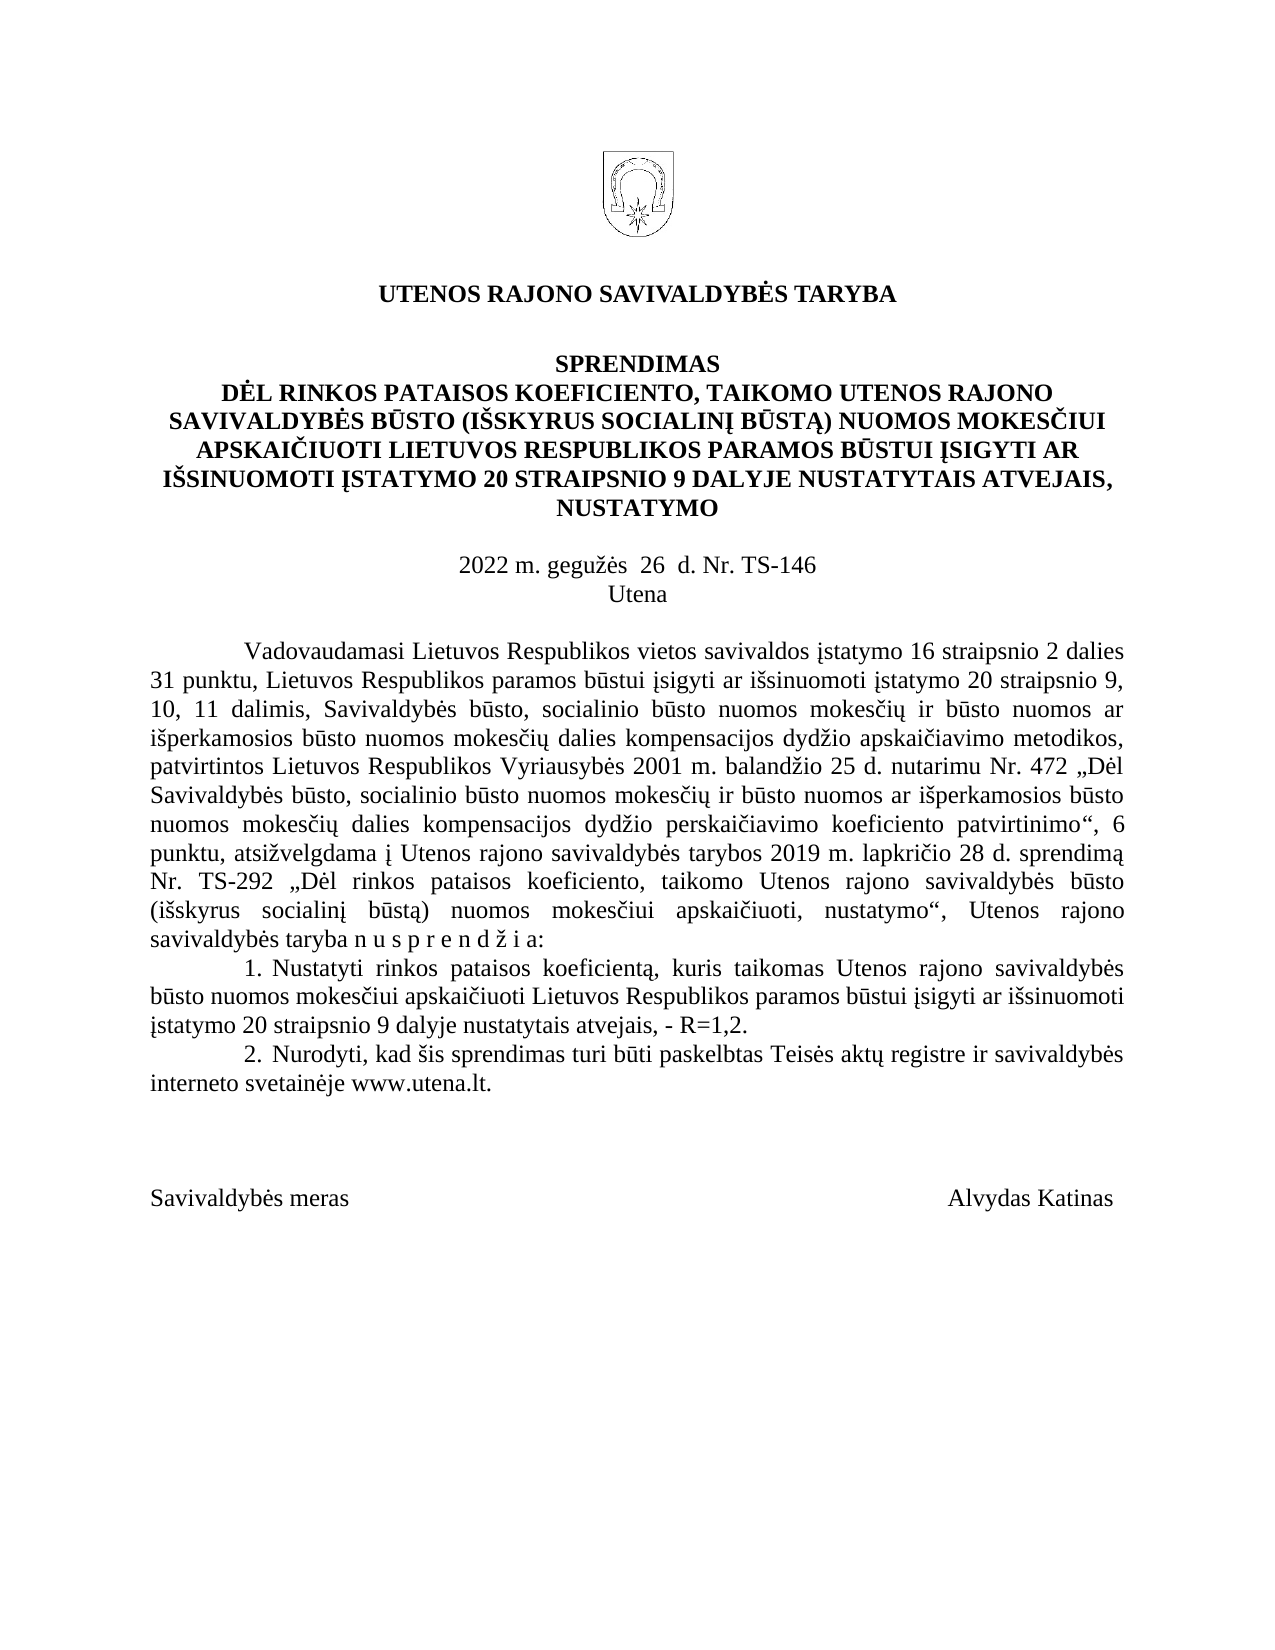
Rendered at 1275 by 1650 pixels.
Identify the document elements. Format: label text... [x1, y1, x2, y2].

text 1. Nustatyti rinkos pataisos koeficientą, kuris taikomas Utenos rajono savivaldybės būsto nuomos mokesčiui apskaičiuoti Lietuvos Respublikos paramos būstui įsigyti ar išsinuomoti įstatymo 20 straipsnio 9 dalyje nustatytais atvejais, - R=1,2. [150, 953, 1125, 1039]
text UTENOS RAJONO SAVIVALDYBĖS TARYBA [150, 279, 1125, 308]
text DĖL RINKOS PATAISOS KOEFICIENTO, TAIKOMO UTENOS RAJONO SAVIVALDYBĖS BŪSTO (IŠSKYRUS SOCIALINĮ BŪSTĄ) NUOMOS MOKESČIUI APSKAIČIUOTI Lietuvos Respublikos paramos būstui įsigyti ar išsinuomoti įstatymo 20 straipsnio 9 dalyje nustatytais atvejais, NUSTATYMO [150, 378, 1125, 521]
text Savivaldybės meras Alvydas Katinas [150, 1183, 1125, 1211]
text SPRENDIMAS [150, 349, 1125, 378]
text 2022 m. gegužės 26 d. Nr. TS-146 [150, 550, 1125, 579]
text Vadovaudamasi Lietuvos Respublikos vietos savivaldos įstatymo 16 straipsnio 2 dalies 31 punktu, Lietuvos Respublikos paramos būstui įsigyti ar išsinuomoti įstatymo 20 straipsnio 9, 10, 11 dalimis, Savivaldybės būsto, socialinio būsto nuomos mokesčių ir būsto nuomos ar išperkamosios būsto nuomos mokesčių dalies kompensacijos dydžio apskaičiavimo metodikos, patvirtintos Lietuvos Respublikos Vyriausybės 2001 m. balandžio 25 d. nutarimu Nr. 472 „Dėl Savivaldybės būsto, socialinio būsto nuomos mokesčių ir būsto nuomos ar išperkamosios būsto nuomos mokesčių dalies kompensacijos dydžio perskaičiavimo koeficiento patvirtinimo“, 6 punktu, atsižvelgdama į Utenos rajono savivaldybės tarybos 2019 m. lapkričio 28 d. sprendimą Nr. TS-292 „Dėl rinkos pataisos koeficiento, taikomo Utenos rajono savivaldybės būsto (išskyrus socialinį būstą) nuomos mokesčiui apskaičiuoti, nustatymo“, Utenos rajono savivaldybės taryba nusprendžia: [150, 636, 1125, 953]
text 2. Nurodyti, kad šis sprendimas turi būti paskelbtas Teisės aktų registre ir savivaldybės interneto svetainėje www.utena.lt. [150, 1039, 1125, 1096]
text Utena [150, 579, 1125, 608]
